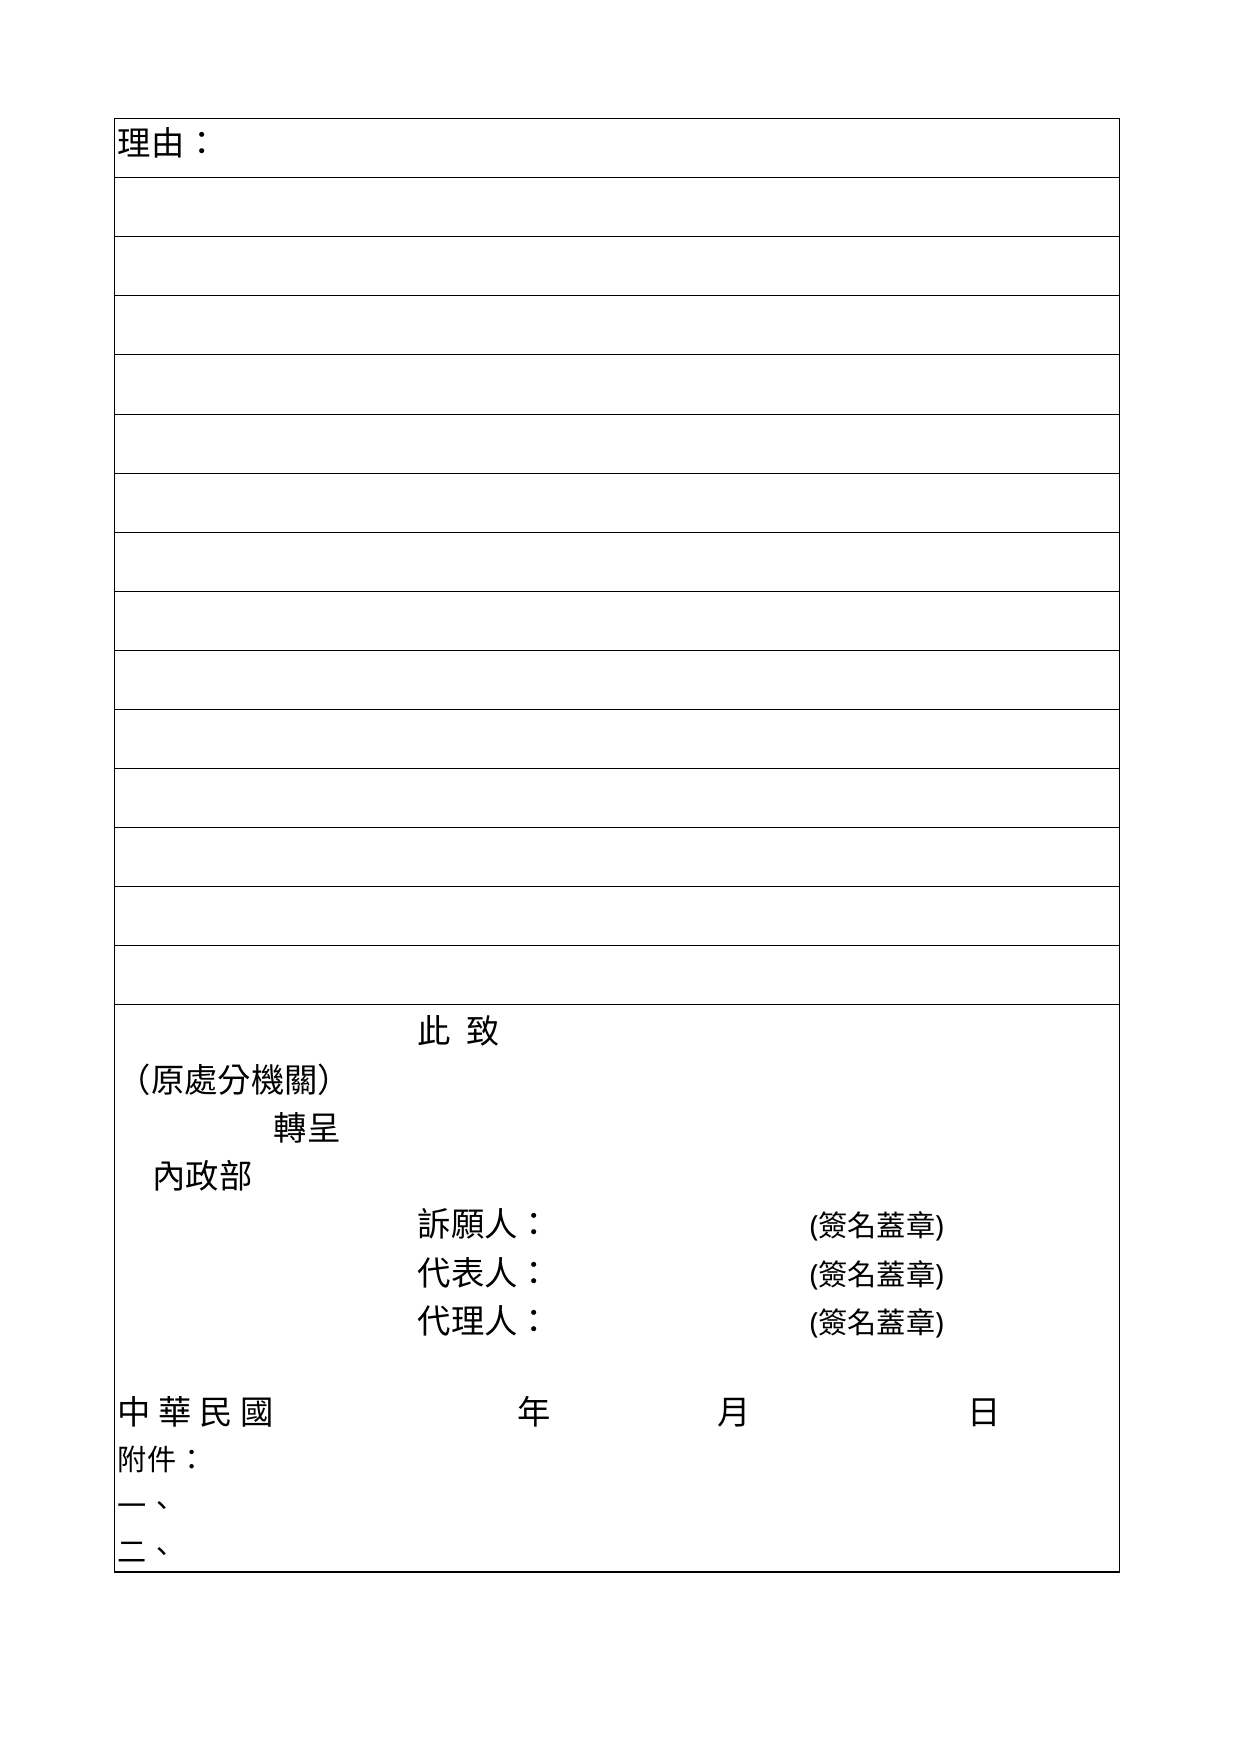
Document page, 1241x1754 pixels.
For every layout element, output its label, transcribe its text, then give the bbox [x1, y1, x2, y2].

table_cell [115, 237, 1119, 295]
table_cell [115, 769, 1119, 827]
table_cell [115, 592, 1119, 650]
table_cell [115, 474, 1119, 532]
table_cell 理由： [115, 119, 1119, 177]
table_cell [115, 415, 1119, 472]
table_cell [115, 710, 1119, 768]
table_cell [115, 887, 1119, 945]
table_cell [115, 651, 1119, 709]
table_cell [115, 828, 1119, 886]
table_cell [115, 296, 1119, 354]
table_cell [115, 533, 1119, 591]
table_cell [115, 178, 1119, 236]
table_cell [115, 355, 1119, 413]
table_cell 此 致 （原處分機關） 轉呈 內政部 訴願人： (簽名蓋章) 代表人： (簽名蓋章) 代理人： (簽名蓋章) 中 華 民 國 年 月 日 附件： 一、 二、 [115, 1005, 1119, 1571]
table_cell [115, 946, 1119, 1004]
